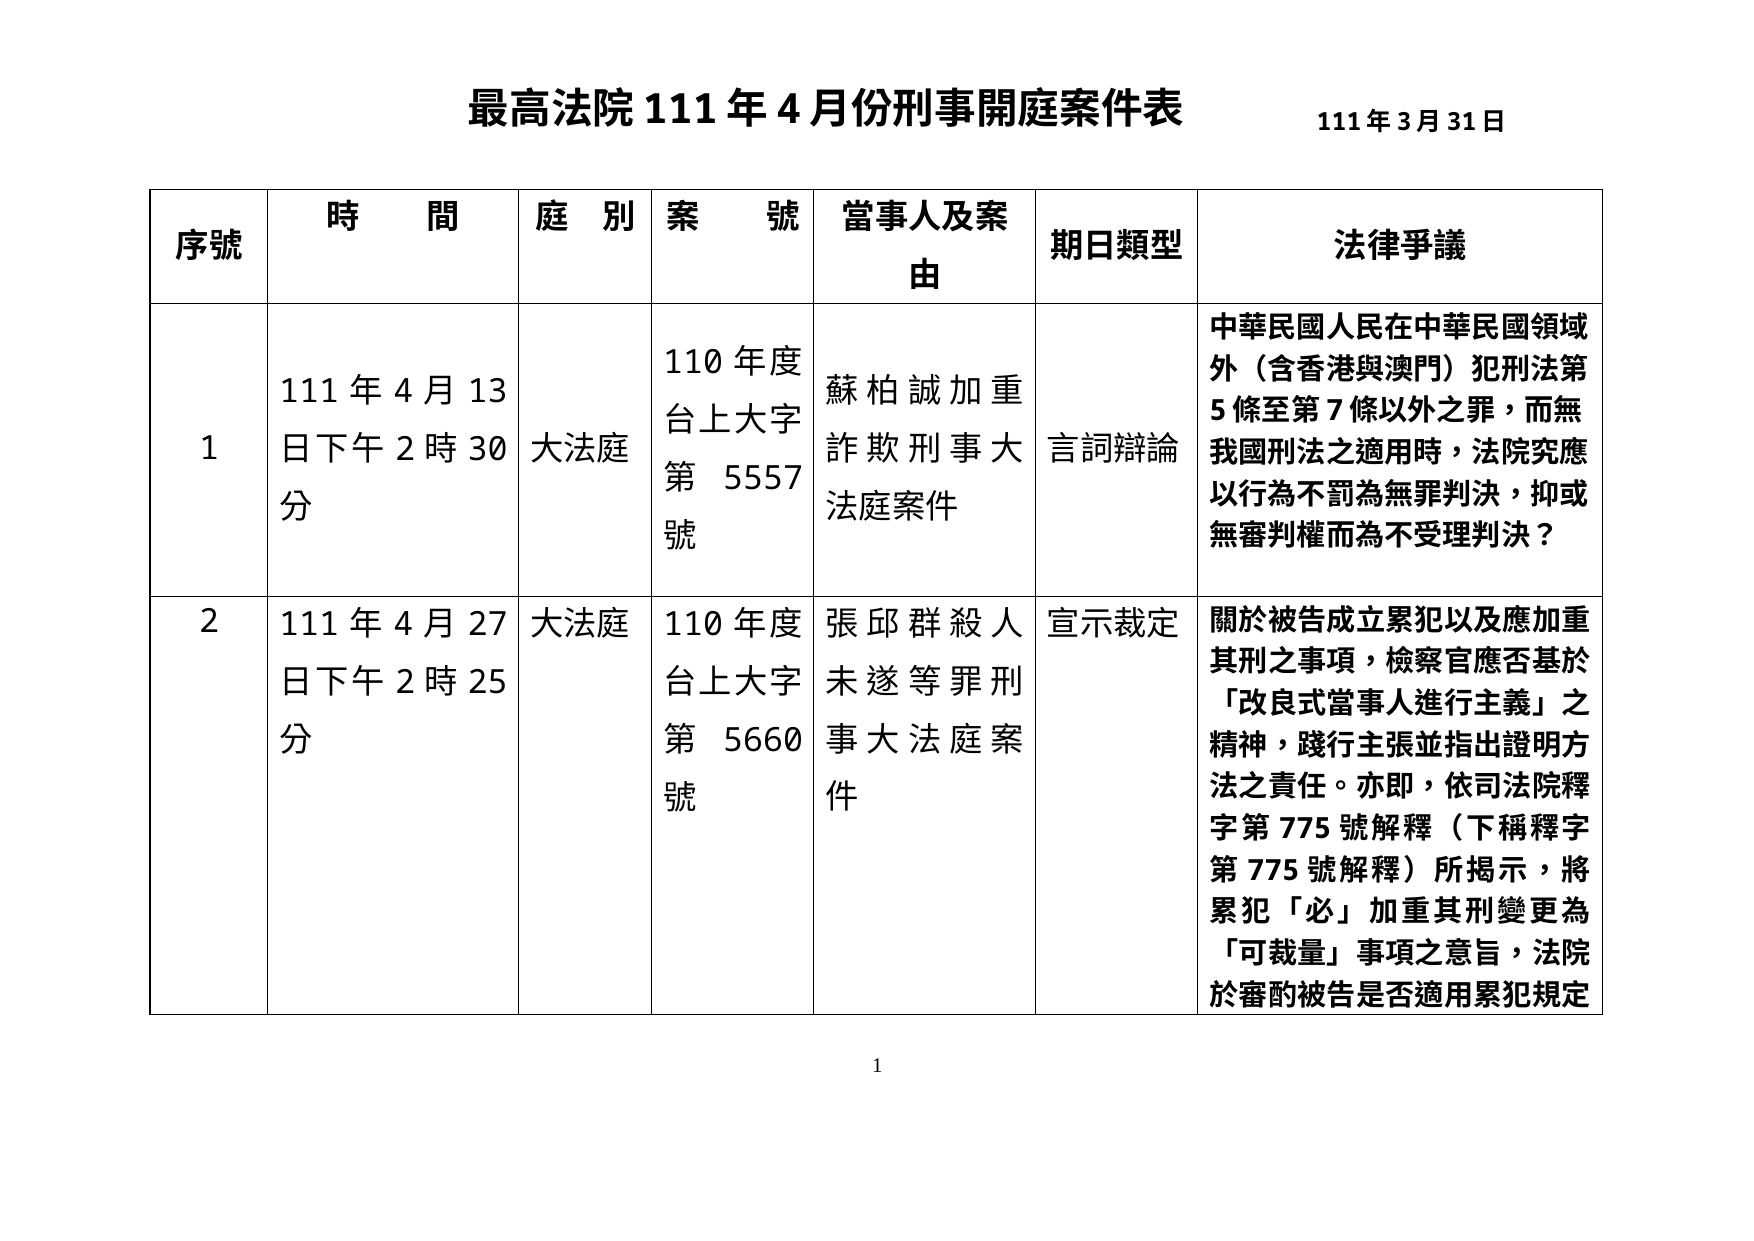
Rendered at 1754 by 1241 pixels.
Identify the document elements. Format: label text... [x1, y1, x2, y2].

table_header 時 間 [268, 190, 518, 303]
table_cell 1 [151, 304, 267, 596]
table_header 案 號 [652, 190, 813, 303]
table_header 當事人及案由 [814, 190, 1035, 303]
table_cell 蘇柏誠加重詐欺刑事大法庭案件 [814, 304, 1035, 596]
table_header 期日類型 [1036, 190, 1197, 303]
table_cell 110年度台上大字第5660號 [652, 597, 813, 1013]
table_header 法律爭議 [1198, 190, 1602, 303]
table_cell 111年4月13日下午2時30分 [268, 304, 518, 596]
table_cell 大法庭 [519, 597, 651, 1013]
table_header 序號 [151, 190, 267, 303]
table_cell 中華民國人民在中華民國領域外（含香港與澳門）犯刑法第5條至第7條以外之罪，而無我國刑法之適用時，法院究應以行為不罰為無罪判決，抑或無審判權而為不受理判決？ [1198, 304, 1602, 596]
table_header 庭 別 [519, 190, 651, 303]
table_cell 大法庭 [519, 304, 651, 596]
text 最高法院111年4月份刑事開庭案件表 [150, 75, 1604, 161]
table_cell 宣示裁定 [1036, 597, 1197, 1013]
table_cell 2 [151, 597, 267, 1013]
table_cell 110年度台上大字第5557號 [652, 304, 813, 596]
table_cell 關於被告成立累犯以及應加重其刑之事項，檢察官應否基於「改良式當事人進行主義」之精神，踐行主張並指出證明方法之責任。亦即，依司法院釋字第775號解釋（下稱釋字第775號解釋）所揭示，將累犯「必」加重其刑變更為「可裁量」事項之意旨，法院於審酌被告是否適用累犯規定 [1198, 597, 1602, 1013]
table_cell 111年4月27日下午2時25分 [268, 597, 518, 1013]
text 111年3月31日 [1316, 102, 1550, 138]
table_cell 張邱群殺人未遂等罪刑事大法庭案件 [814, 597, 1035, 1013]
table_cell 言詞辯論 [1036, 304, 1197, 596]
